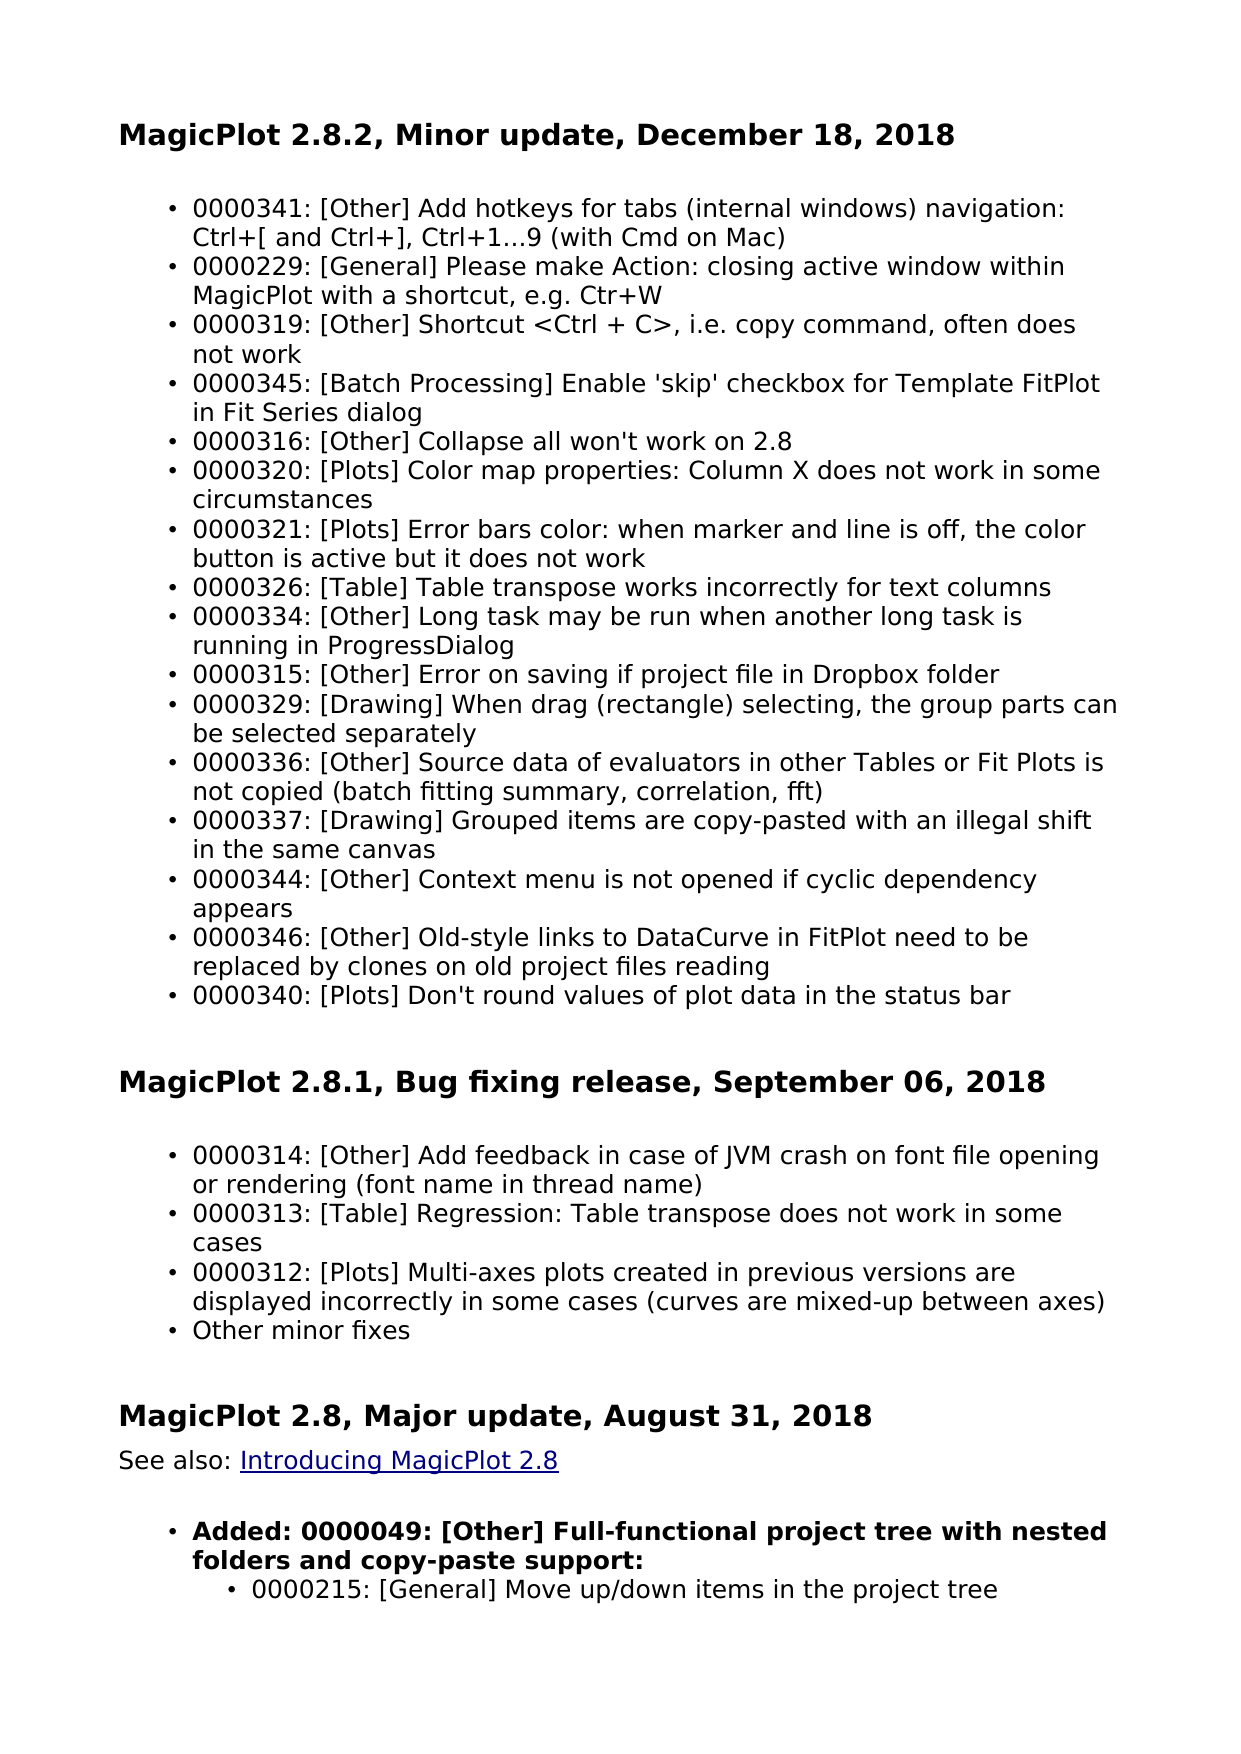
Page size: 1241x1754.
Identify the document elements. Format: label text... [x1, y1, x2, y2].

list 0000326: [Table] Table transpose works incorrectly for text columns [177, 573, 1122, 602]
list 0000344: [Other] Context menu is not opened if cyclic dependency appears [177, 865, 1122, 923]
subtitle MagicPlot 2.8.1, Bug fixing release, September 06, 2018 [118, 1065, 1122, 1099]
list 0000316: [Other] Collapse all won't work on 2.8 [177, 427, 1122, 457]
subtitle MagicPlot 2.8, Major update, August 31, 2018 [118, 1400, 1122, 1434]
list 0000337: [Drawing] Grouped items are copy-pasted with an illegal shift in the same canvas [177, 807, 1122, 865]
list 0000313: [Table] Regression: Table transpose does not work in some cases [177, 1199, 1122, 1258]
list 0000336: [Other] Source data of evaluators in other Tables or Fit Plots is not copied (batch fitting summary, correlation, fft) [177, 748, 1122, 807]
list 0000340: [Plots] Don't round values of plot data in the status bar [177, 982, 1122, 1011]
list 0000346: [Other] Old-style links to DataCurve in FitPlot need to be replaced by clones on old project files reading [177, 923, 1122, 982]
list 0000341: [Other] Add hotkeys for tabs (internal windows) navigation: Ctrl+[ and Ctrl+], Ctrl+1...9 (with Cmd on Mac) [177, 194, 1122, 252]
list 0000320: [Plots] Color map properties: Column X does not work in some circumstances [177, 457, 1122, 515]
list 0000314: [Other] Add feedback in case of JVM crash on font file opening or rendering (font name in thread name) [177, 1141, 1122, 1199]
text See also: Introducing MagicPlot 2.8 [118, 1446, 1122, 1475]
subtitle MagicPlot 2.8.2, Minor update, December 18, 2018 [118, 118, 1122, 152]
list 0000312: [Plots] Multi-axes plots created in previous versions are displayed incorrectly in some cases (curves are mixed-up between axes) [177, 1258, 1122, 1316]
list 0000319: [Other] Shortcut <Ctrl + C>, i.e. copy command, often does not work [177, 311, 1122, 369]
list 0000321: [Plots] Error bars color: when marker and line is off, the color button is active but it does not work [177, 515, 1122, 573]
list 0000329: [Drawing] When drag (rectangle) selecting, the group parts can be selected separately [177, 690, 1122, 748]
list Other minor fixes [177, 1316, 1122, 1345]
list 0000229: [General] Please make Action: closing active window within MagicPlot with a shortcut, e.g. Ctr+W [177, 252, 1122, 311]
list 0000345: [Batch Processing] Enable 'skip' checkbox for Template FitPlot in Fit Series dialog [177, 369, 1122, 427]
list 0000315: [Other] Error on saving if project file in Dropbox folder [177, 661, 1122, 690]
list 0000215: [General] Move up/down items in the project tree [236, 1576, 1122, 1605]
list Added: 0000049: [Other] Full-functional project tree with nested folders and copy-paste support: [177, 1517, 1122, 1576]
list 0000334: [Other] Long task may be run when another long task is running in ProgressDialog [177, 602, 1122, 661]
